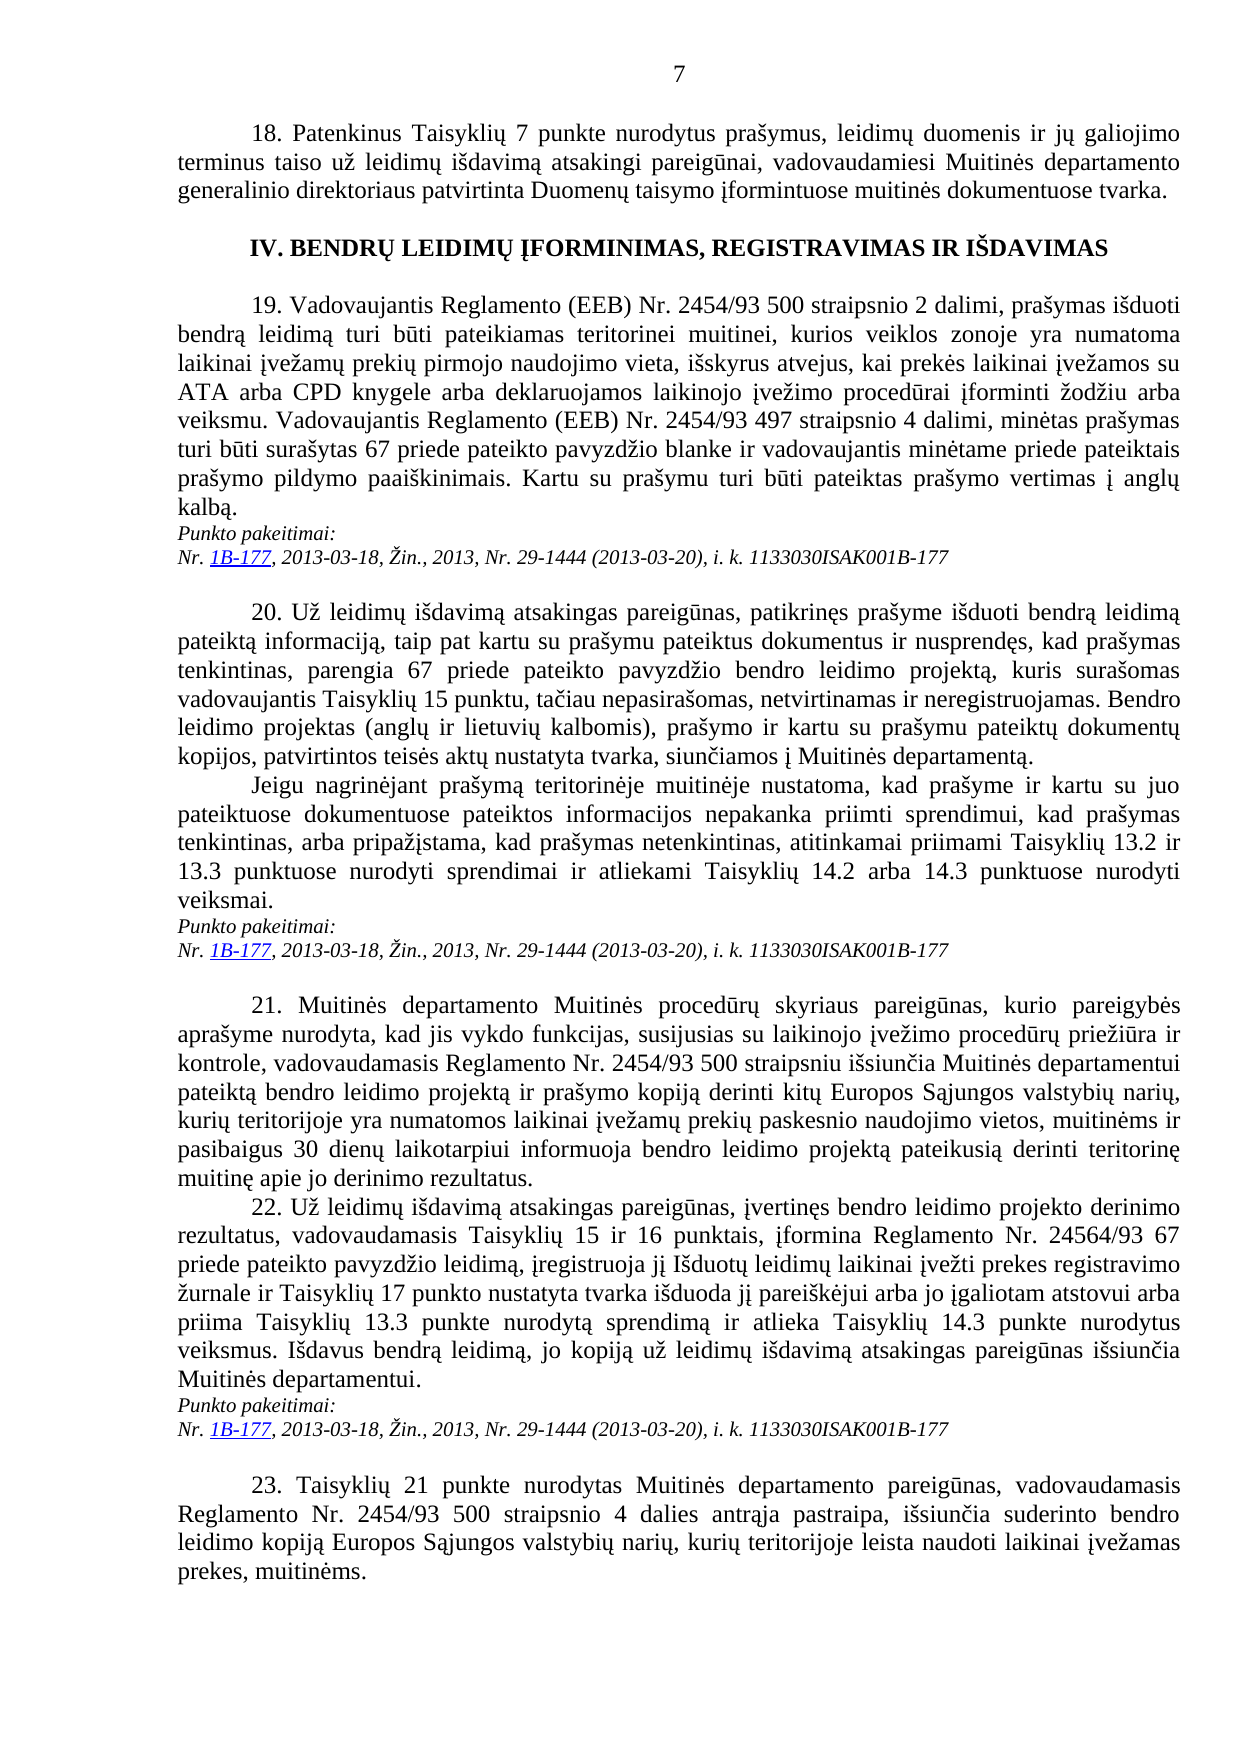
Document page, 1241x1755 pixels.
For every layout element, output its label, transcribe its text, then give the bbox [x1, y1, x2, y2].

text Nr. 1B-177, 2013-03-18, Žin., 2013, Nr. 29-1444 (2013-03-20), i. k. 1133030ISAK001B-177 [177, 1417, 1181, 1441]
text 18. Patenkinus Taisyklių 7 punkte nurodytus prašymus, leidimų duomenis ir jų galiojimo terminus taiso už leidimų išdavimą atsakingi pareigūnai, vadovaudamiesi Muitinės departamento generalinio direktoriaus patvirtinta Duomenų taisymo įformintuose muitinės dokumentuose tvarka. [177, 118, 1181, 204]
text 19. Vadovaujantis Reglamento (EEB) Nr. 2454/93 500 straipsnio 2 dalimi, prašymas išduoti bendrą leidimą turi būti pateikiamas teritorinei muitinei, kurios veiklos zonoje yra numatoma laikinai įvežamų prekių pirmojo naudojimo vieta, išskyrus atvejus, kai prekės laikinai įvežamos su ATA arba CPD knygele arba deklaruojamos laikinojo įvežimo procedūrai įforminti žodžiu arba veiksmu. Vadovaujantis Reglamento (EEB) Nr. 2454/93 497 straipsnio 4 dalimi, minėtas prašymas turi būti surašytas 67 priede pateikto pavyzdžio blanke ir vadovaujantis minėtame priede pateiktais prašymo pildymo paaiškinimais. Kartu su prašymu turi būti pateiktas prašymo vertimas į anglų kalbą. [177, 291, 1181, 521]
text Nr. 1B-177, 2013-03-18, Žin., 2013, Nr. 29-1444 (2013-03-20), i. k. 1133030ISAK001B-177 [177, 938, 1181, 962]
text Jeigu nagrinėjant prašymą teritorinėje muitinėje nustatoma, kad prašyme ir kartu su juo pateiktuose dokumentuose pateiktos informacijos nepakanka priimti sprendimui, kad prašymas tenkintinas, arba pripažįstama, kad prašymas netenkintinas, atitinkamai priimami Taisyklių 13.2 ir 13.3 punktuose nurodyti sprendimai ir atliekami Taisyklių 14.2 arba 14.3 punktuose nurodyti veiksmai. [177, 770, 1181, 914]
text Punkto pakeitimai: [177, 521, 1181, 545]
text Punkto pakeitimai: [177, 1393, 1181, 1417]
text 22. Už leidimų išdavimą atsakingas pareigūnas, įvertinęs bendro leidimo projekto derinimo rezultatus, vadovaudamasis Taisyklių 15 ir 16 punktais, įformina Reglamento Nr. 24564/93 67 priede pateikto pavyzdžio leidimą, įregistruoja jį Išduotų leidimų laikinai įvežti prekes registravimo žurnale ir Taisyklių 17 punkto nustatyta tvarka išduoda jį pareiškėjui arba jo įgaliotam atstovui arba priima Taisyklių 13.3 punkte nurodytą sprendimą ir atlieka Taisyklių 14.3 punkte nurodytus veiksmus. Išdavus bendrą leidimą, jo kopiją už leidimų išdavimą atsakingas pareigūnas išsiunčia Muitinės departamentui. [177, 1192, 1181, 1393]
text IV. BENDRŲ LEIDIMŲ ĮFORMINIMAS, REGISTRAVIMAS IR IŠDAVIMAS [177, 233, 1181, 262]
text 23. Taisyklių 21 punkte nurodytas Muitinės departamento pareigūnas, vadovaudamasis Reglamento Nr. 2454/93 500 straipsnio 4 dalies antrąja pastraipa, išsiunčia suderinto bendro leidimo kopiją Europos Sąjungos valstybių narių, kurių teritorijoje leista naudoti laikinai įvežamas prekes, muitinėms. [177, 1470, 1181, 1585]
text Nr. 1B-177, 2013-03-18, Žin., 2013, Nr. 29-1444 (2013-03-20), i. k. 1133030ISAK001B-177 [177, 545, 1181, 569]
text 21. Muitinės departamento Muitinės procedūrų skyriaus pareigūnas, kurio pareigybės aprašyme nurodyta, kad jis vykdo funkcijas, susijusias su laikinojo įvežimo procedūrų priežiūra ir kontrole, vadovaudamasis Reglamento Nr. 2454/93 500 straipsniu išsiunčia Muitinės departamentui pateiktą bendro leidimo projektą ir prašymo kopiją derinti kitų Europos Sąjungos valstybių narių, kurių teritorijoje yra numatomos laikinai įvežamų prekių paskesnio naudojimo vietos, muitinėms ir pasibaigus 30 dienų laikotarpiui informuoja bendro leidimo projektą pateikusią derinti teritorinę muitinę apie jo derinimo rezultatus. [177, 991, 1181, 1192]
text Punkto pakeitimai: [177, 914, 1181, 938]
text 20. Už leidimų išdavimą atsakingas pareigūnas, patikrinęs prašyme išduoti bendrą leidimą pateiktą informaciją, taip pat kartu su prašymu pateiktus dokumentus ir nusprendęs, kad prašymas tenkintinas, parengia 67 priede pateikto pavyzdžio bendro leidimo projektą, kuris surašomas vadovaujantis Taisyklių 15 punktu, tačiau nepasirašomas, netvirtinamas ir neregistruojamas. Bendro leidimo projektas (anglų ir lietuvių kalbomis), prašymo ir kartu su prašymu pateiktų dokumentų kopijos, patvirtintos teisės aktų nustatyta tvarka, siunčiamos į Muitinės departamentą. [177, 597, 1181, 770]
